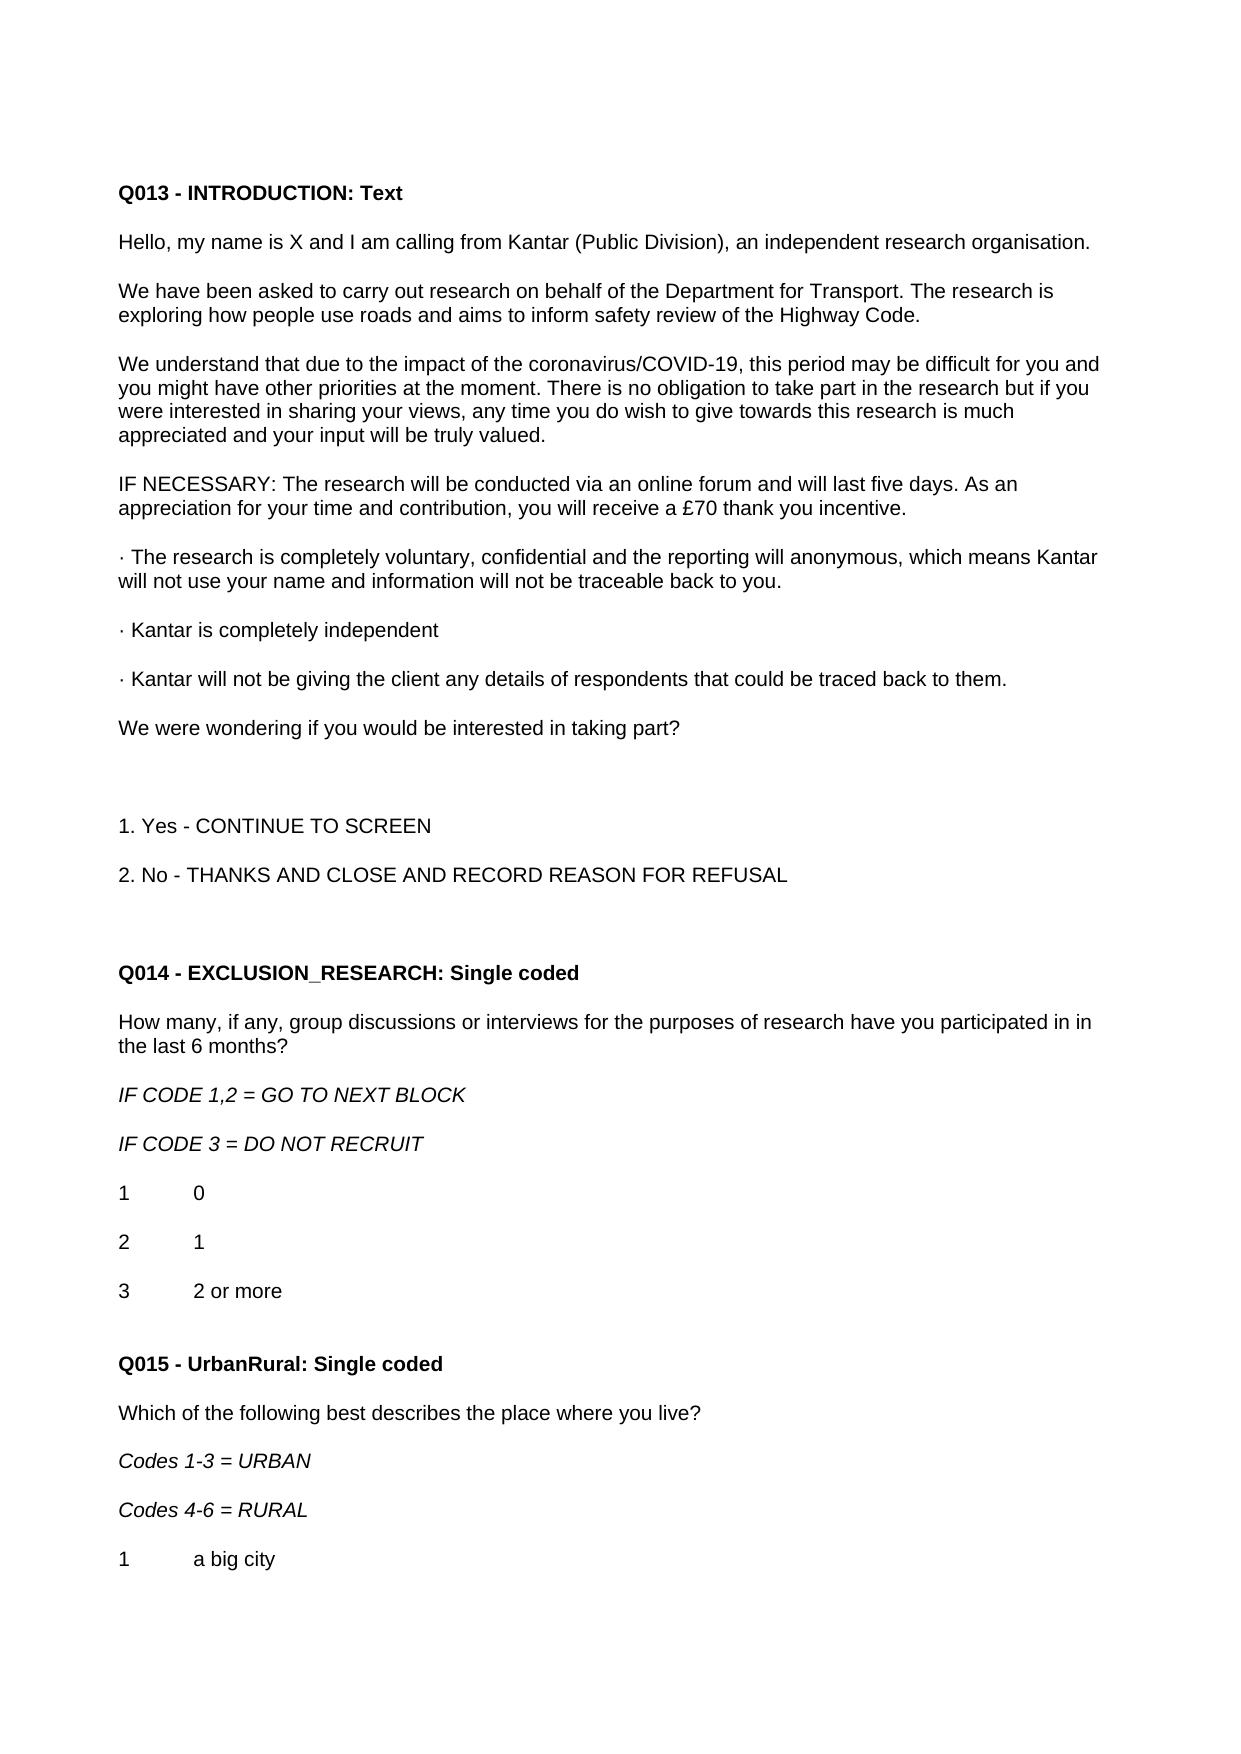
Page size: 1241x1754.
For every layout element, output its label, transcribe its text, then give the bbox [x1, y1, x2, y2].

text Hello, my name is X and I am calling from Kantar (Public Division), an independent research organisation. [118, 229, 1122, 253]
text · Kantar will not be giving the client any details of respondents that could be traced back to them. [118, 667, 1122, 691]
text IF CODE 3 = DO NOT RECRUIT [118, 1132, 1122, 1156]
text 2. No - THANKS AND CLOSE AND RECORD REASON FOR REFUSAL [118, 863, 1122, 887]
text 1 a big city [118, 1547, 1122, 1571]
text Q015 - UrbanRural: Single coded [118, 1351, 1122, 1375]
text IF CODE 1,2 = GO TO NEXT BLOCK [118, 1083, 1122, 1107]
text Which of the following best describes the place where you live? [118, 1400, 1122, 1424]
text Codes 1-3 = URBAN [118, 1449, 1122, 1473]
text Q014 - EXCLUSION_RESEARCH: Single coded [118, 961, 1122, 985]
text · The research is completely voluntary, confidential and the reporting will anonymous, which means Kantar will not use your name and information will not be traceable back to you. [118, 545, 1122, 593]
text We were wondering if you would be interested in taking part? [118, 716, 1122, 740]
text How many, if any, group discussions or interviews for the purposes of research have you participated in in the last 6 months? [118, 1010, 1122, 1058]
text 1. Yes - CONTINUE TO SCREEN [118, 814, 1122, 838]
text · Kantar is completely independent [118, 618, 1122, 642]
text We understand that due to the impact of the coronavirus/COVID-19, this period may be difficult for you and you might have other priorities at the moment. There is no obligation to take part in the research but if you were interested in sharing your views, any time you do wish to give towards this research is much appreciated and your input will be truly valued. [118, 351, 1122, 447]
text We have been asked to carry out research on behalf of the Department for Transport. The research is exploring how people use roads and aims to inform safety review of the Highway Code. [118, 278, 1122, 326]
text 2 1 [118, 1229, 1122, 1253]
text 3 2 or more [118, 1278, 1122, 1326]
text IF NECESSARY: The research will be conducted via an online forum and will last five days. As an appreciation for your time and contribution, you will receive a £70 thank you incentive. [118, 472, 1122, 520]
text Codes 4-6 = RURAL [118, 1498, 1122, 1522]
text Q013 - INTRODUCTION: Text [118, 181, 1122, 204]
text 1 0 [118, 1181, 1122, 1204]
